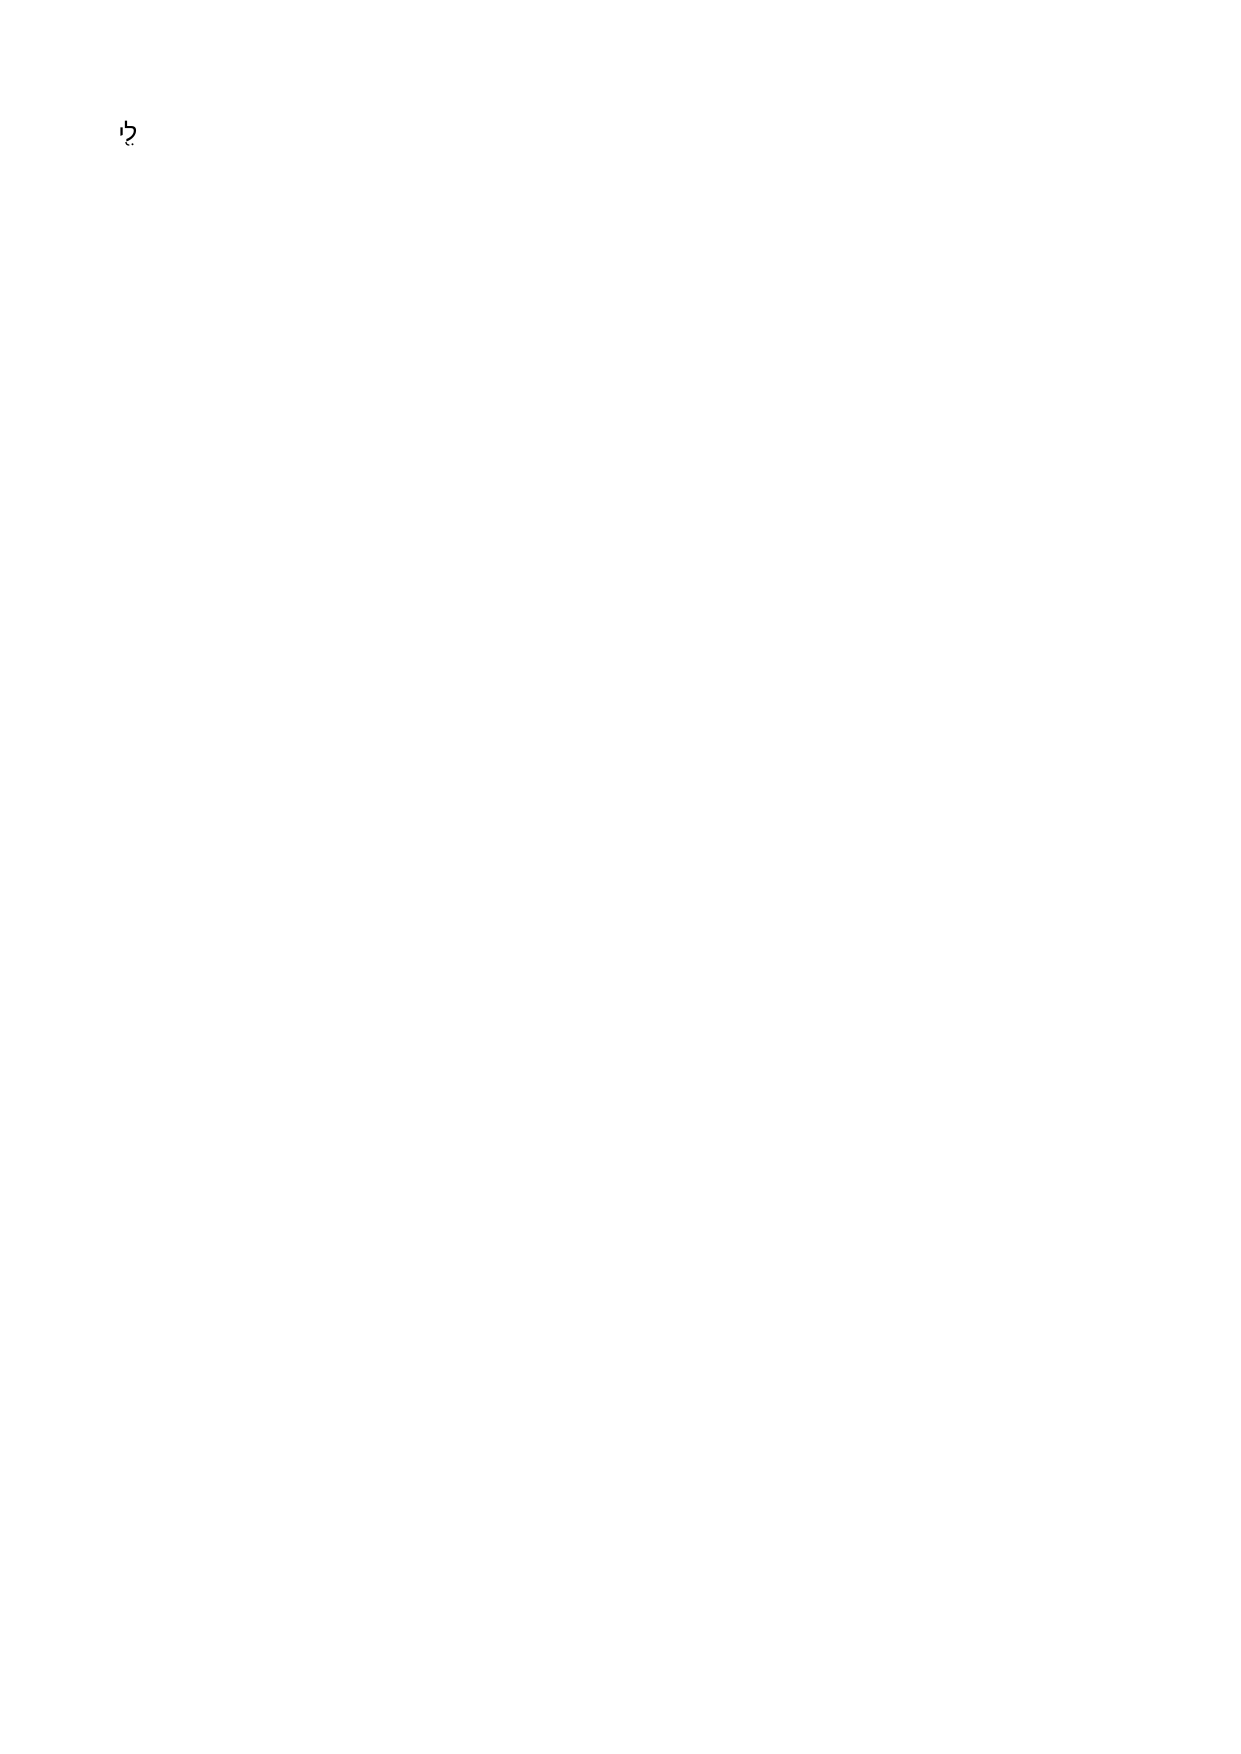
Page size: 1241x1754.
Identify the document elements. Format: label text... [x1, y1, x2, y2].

text לִ֖י [118, 118, 1122, 147]
